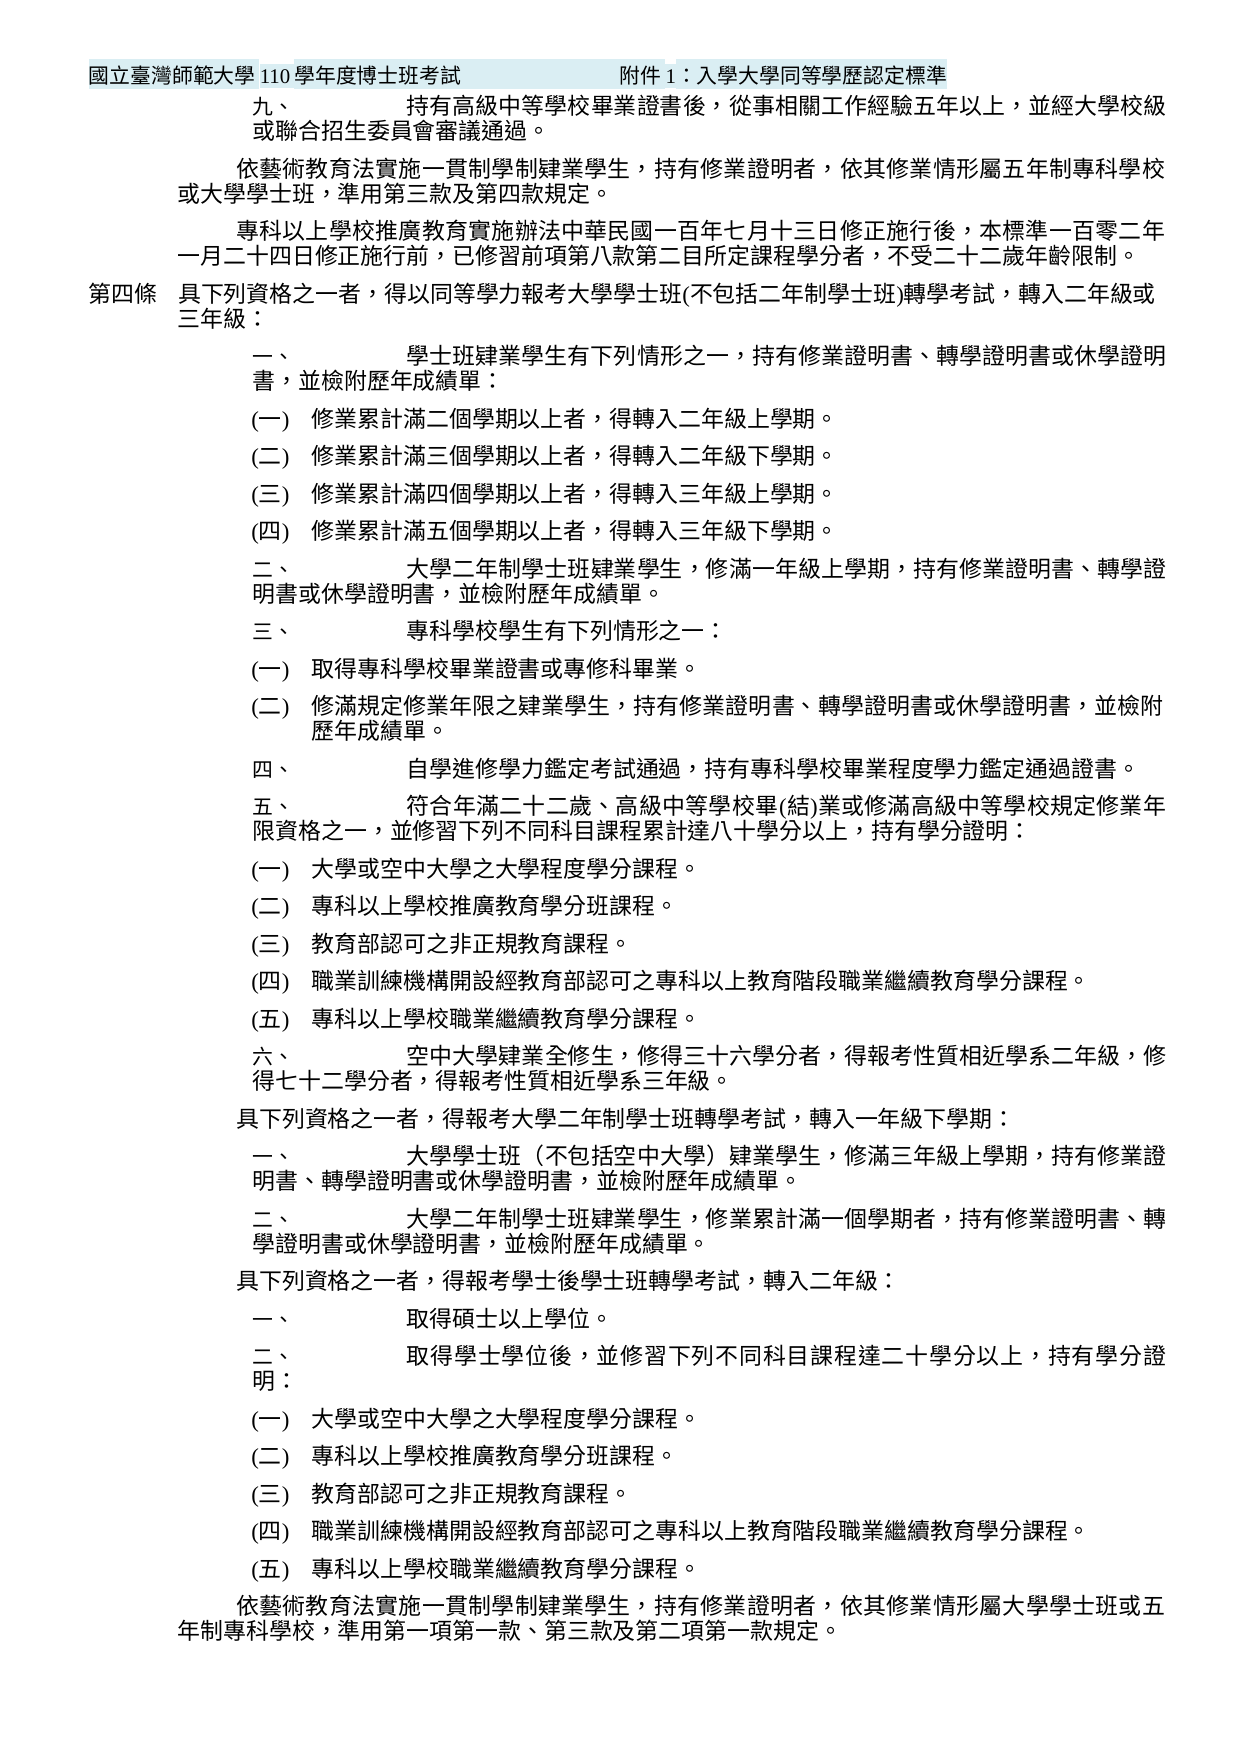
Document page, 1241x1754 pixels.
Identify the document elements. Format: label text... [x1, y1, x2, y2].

list 職業訓練機構開設經教育部認可之專科以上教育階段職業繼續教育學分課程。 [251, 969, 1167, 994]
list 學士班肄業學生有下列情形之一，持有修業證明書、轉學證明書或休學證明書，並檢附歷年成績單： [252, 344, 1167, 394]
list 大學學士班（不包括空中大學）肄業學生，修滿三年級上學期，持有修業證明書、轉學證明書或休學證明書，並檢附歷年成績單。 [252, 1144, 1167, 1194]
list 大學二年制學士班肄業學生，修業累計滿一個學期者，持有修業證明書、轉學證明書或休學證明書，並檢附歷年成績單。 [252, 1207, 1167, 1257]
text 具下列資格之一者，得報考大學二年制學士班轉學考試，轉入一年級下學期： [177, 1107, 1167, 1132]
text 專科以上學校推廣教育實施辦法中華民國一百年七月十三日修正施行後，本標準一百零二年一月二十四日修正施行前，已修習前項第八款第二目所定課程學分者，不受二十二歲年齡限制。 [177, 219, 1167, 269]
list 專科以上學校推廣教育學分班課程。 [251, 1444, 1167, 1469]
list 持有高級中等學校畢業證書後，從事相關工作經驗五年以上，並經大學校級或聯合招生委員會審議通過。 [252, 94, 1167, 144]
list 空中大學肄業全修生，修得三十六學分者，得報考性質相近學系二年級，修得七十二學分者，得報考性質相近學系三年級。 [252, 1044, 1167, 1094]
text 依藝術教育法實施一貫制學制肄業學生，持有修業證明者，依其修業情形屬五年制專科學校或大學學士班，準用第三款及第四款規定。 [177, 157, 1167, 207]
list 取得學士學位後，並修習下列不同科目課程達二十學分以上，持有學分證明： [252, 1344, 1167, 1394]
list 取得專科學校畢業證書或專修科畢業。 [251, 657, 1167, 682]
text 具下列資格之一者，得報考學士後學士班轉學考試，轉入二年級： [177, 1269, 1167, 1294]
list 大學或空中大學之大學程度學分課程。 [251, 1407, 1167, 1432]
list 大學二年制學士班肄業學生，修滿一年級上學期，持有修業證明書、轉學證明書或休學證明書，並檢附歷年成績單。 [252, 557, 1167, 607]
list 專科以上學校推廣教育學分班課程。 [251, 894, 1167, 919]
list 符合年滿二十二歲、高級中等學校畢(結)業或修滿高級中等學校規定修業年限資格之一，並修習下列不同科目課程累計達八十學分以上，持有學分證明： [252, 794, 1167, 844]
list 職業訓練機構開設經教育部認可之專科以上教育階段職業繼續教育學分課程。 [251, 1519, 1167, 1544]
text 依藝術教育法實施一貫制學制肄業學生，持有修業證明者，依其修業情形屬大學學士班或五年制專科學校，準用第一項第一款、第三款及第二項第一款規定。 [177, 1594, 1167, 1644]
list 教育部認可之非正規教育課程。 [251, 1482, 1167, 1507]
text 第四條 具下列資格之一者，得以同等學力報考大學學士班(不包括二年制學士班)轉學考試，轉入二年級或三年級： [89, 282, 1167, 332]
list 專科學校學生有下列情形之一： [252, 619, 1167, 644]
list 教育部認可之非正規教育課程。 [251, 932, 1167, 957]
list 修業累計滿四個學期以上者，得轉入三年級上學期。 [251, 482, 1167, 507]
list 修業累計滿二個學期以上者，得轉入二年級上學期。 [251, 407, 1167, 432]
list 自學進修學力鑑定考試通過，持有專科學校畢業程度學力鑑定通過證書。 [252, 757, 1167, 782]
list 大學或空中大學之大學程度學分課程。 [251, 857, 1167, 882]
list 專科以上學校職業繼續教育學分課程。 [251, 1007, 1167, 1032]
list 修業累計滿五個學期以上者，得轉入三年級下學期。 [251, 519, 1167, 544]
list 修業累計滿三個學期以上者，得轉入二年級下學期。 [251, 444, 1167, 469]
list 專科以上學校職業繼續教育學分課程。 [251, 1557, 1167, 1582]
list 取得碩士以上學位。 [252, 1307, 1167, 1332]
list 修滿規定修業年限之肄業學生，持有修業證明書、轉學證明書或休學證明書，並檢附歷年成績單。 [251, 694, 1167, 744]
